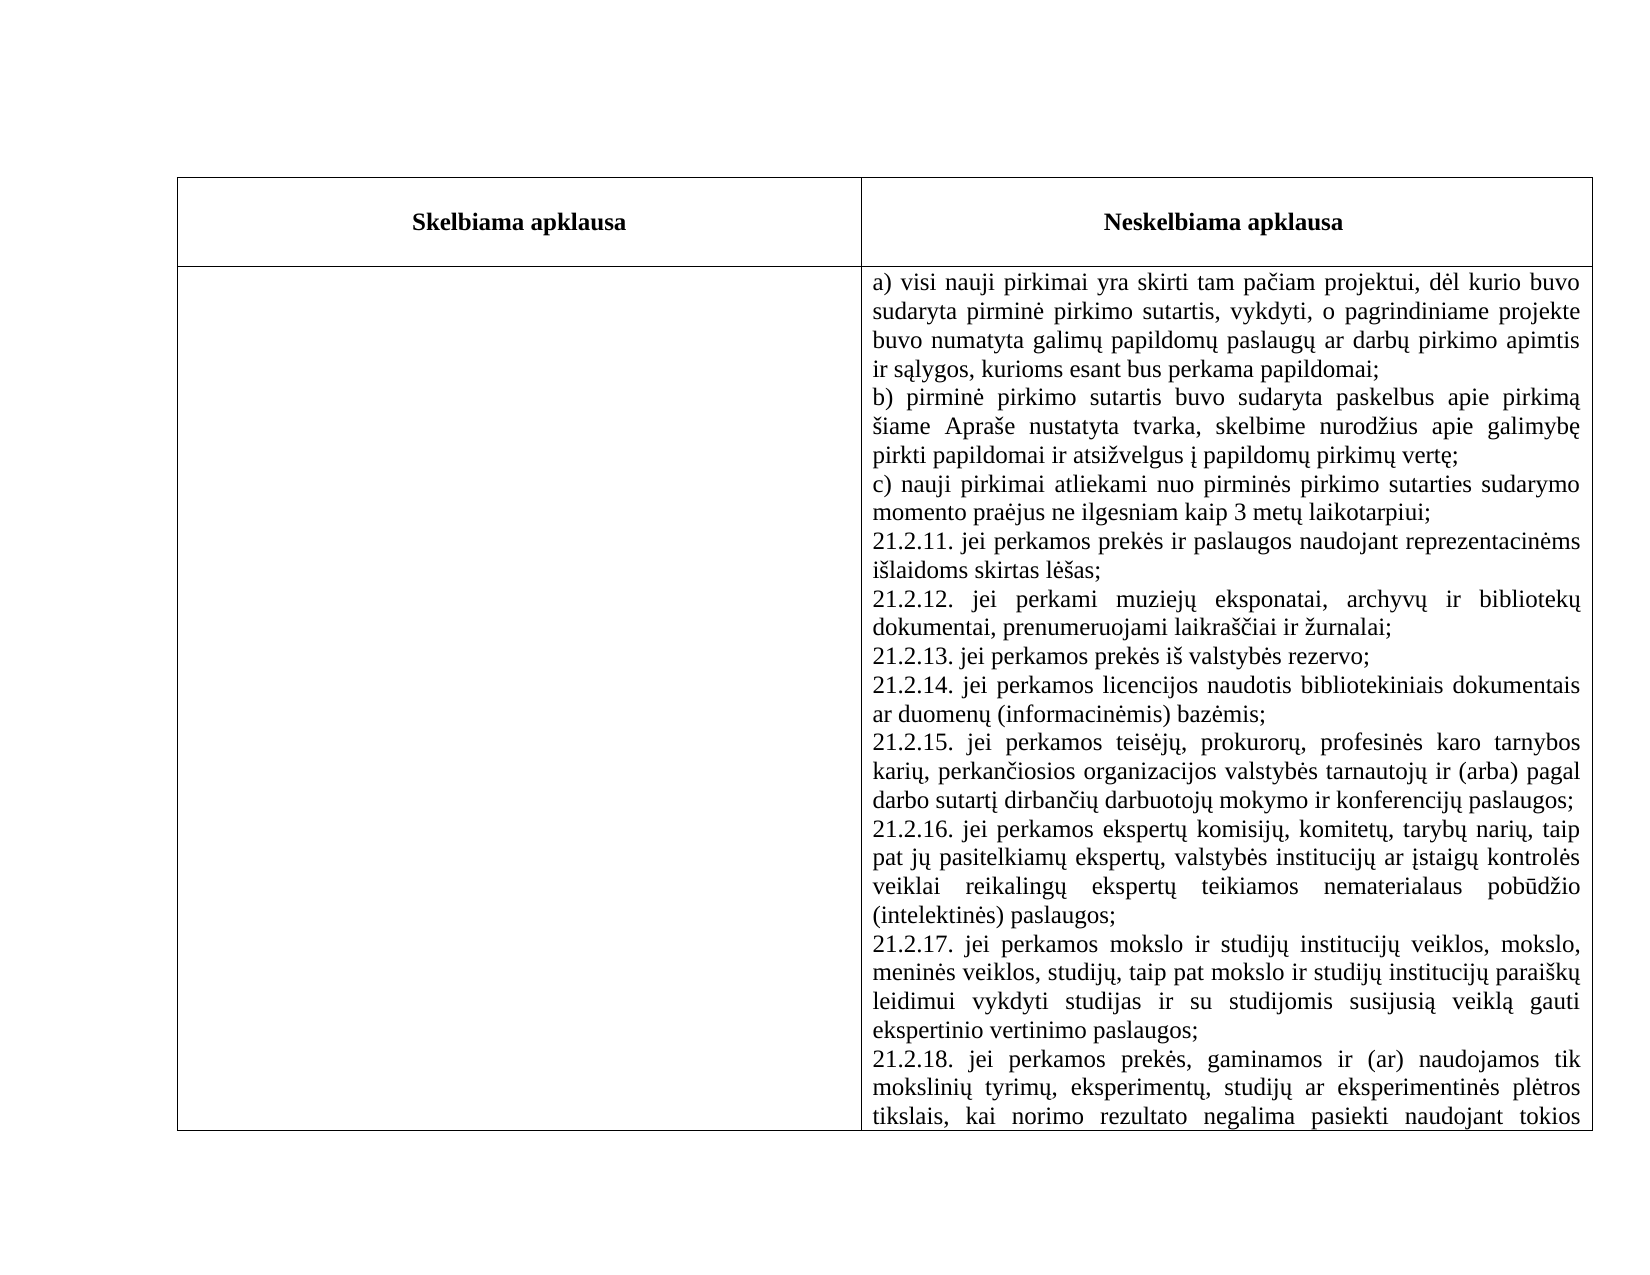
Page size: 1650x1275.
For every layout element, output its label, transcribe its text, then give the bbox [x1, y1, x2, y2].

table_cell a) visi nauji pirkimai yra skirti tam pačiam projektui, dėl kurio buvo sudaryta pirminė pirkimo sutartis, vykdyti, o pagrindiniame projekte buvo numatyta galimų papildomų paslaugų ar darbų pirkimo apimtis ir sąlygos, kurioms esant bus perkama papildomai; b) pirminė pirkimo sutartis buvo sudaryta paskelbus apie pirkimą šiame Apraše nustatyta tvarka, skelbime nurodžius apie galimybę pirkti papildomai ir atsižvelgus į papildomų pirkimų vertę; c) nauji pirkimai atliekami nuo pirminės pirkimo sutarties sudarymo momento praėjus ne ilgesniam kaip 3 metų laikotarpiui; 21.2.11. jei perkamos prekės ir paslaugos naudojant reprezentacinėms išlaidoms skirtas lėšas; 21.2.12. jei perkami muziejų eksponatai, archyvų ir bibliotekų dokumentai, prenumeruojami laikraščiai ir žurnalai; 21.2.13. jei perkamos prekės iš valstybės rezervo; 21.2.14. jei perkamos licencijos naudotis bibliotekiniais dokumentais ar duomenų (informacinėmis) bazėmis; 21.2.15. jei perkamos teisėjų, prokurorų, profesinės karo tarnybos karių, perkančiosios organizacijos valstybės tarnautojų ir (arba) pagal darbo sutartį dirbančių darbuotojų mokymo ir konferencijų paslaugos; 21.2.16. jei perkamos ekspertų komisijų, komitetų, tarybų narių, taip pat jų pasitelkiamų ekspertų, valstybės institucijų ar įstaigų kontrolės veiklai reikalingų ekspertų teikiamos nematerialaus pobūdžio (intelektinės) paslaugos; 21.2.17. jei perkamos mokslo ir studijų institucijų veiklos, mokslo, meninės veiklos, studijų, taip pat mokslo ir studijų institucijų paraiškų leidimui vykdyti studijas ir su studijomis susijusią veiklą gauti ekspertinio vertinimo paslaugos; 21.2.18. jei perkamos prekės, gaminamos ir (ar) naudojamos tik mokslinių tyrimų, eksperimentų, studijų ar eksperimentinės plėtros tikslais, kai norimo rezultato negalima pasiekti naudojant tokios [862, 267, 1592, 1130]
table_cell [178, 267, 861, 1130]
table_header Skelbiama apklausa [178, 178, 861, 266]
table_header Neskelbiama apklausa [862, 178, 1592, 266]
